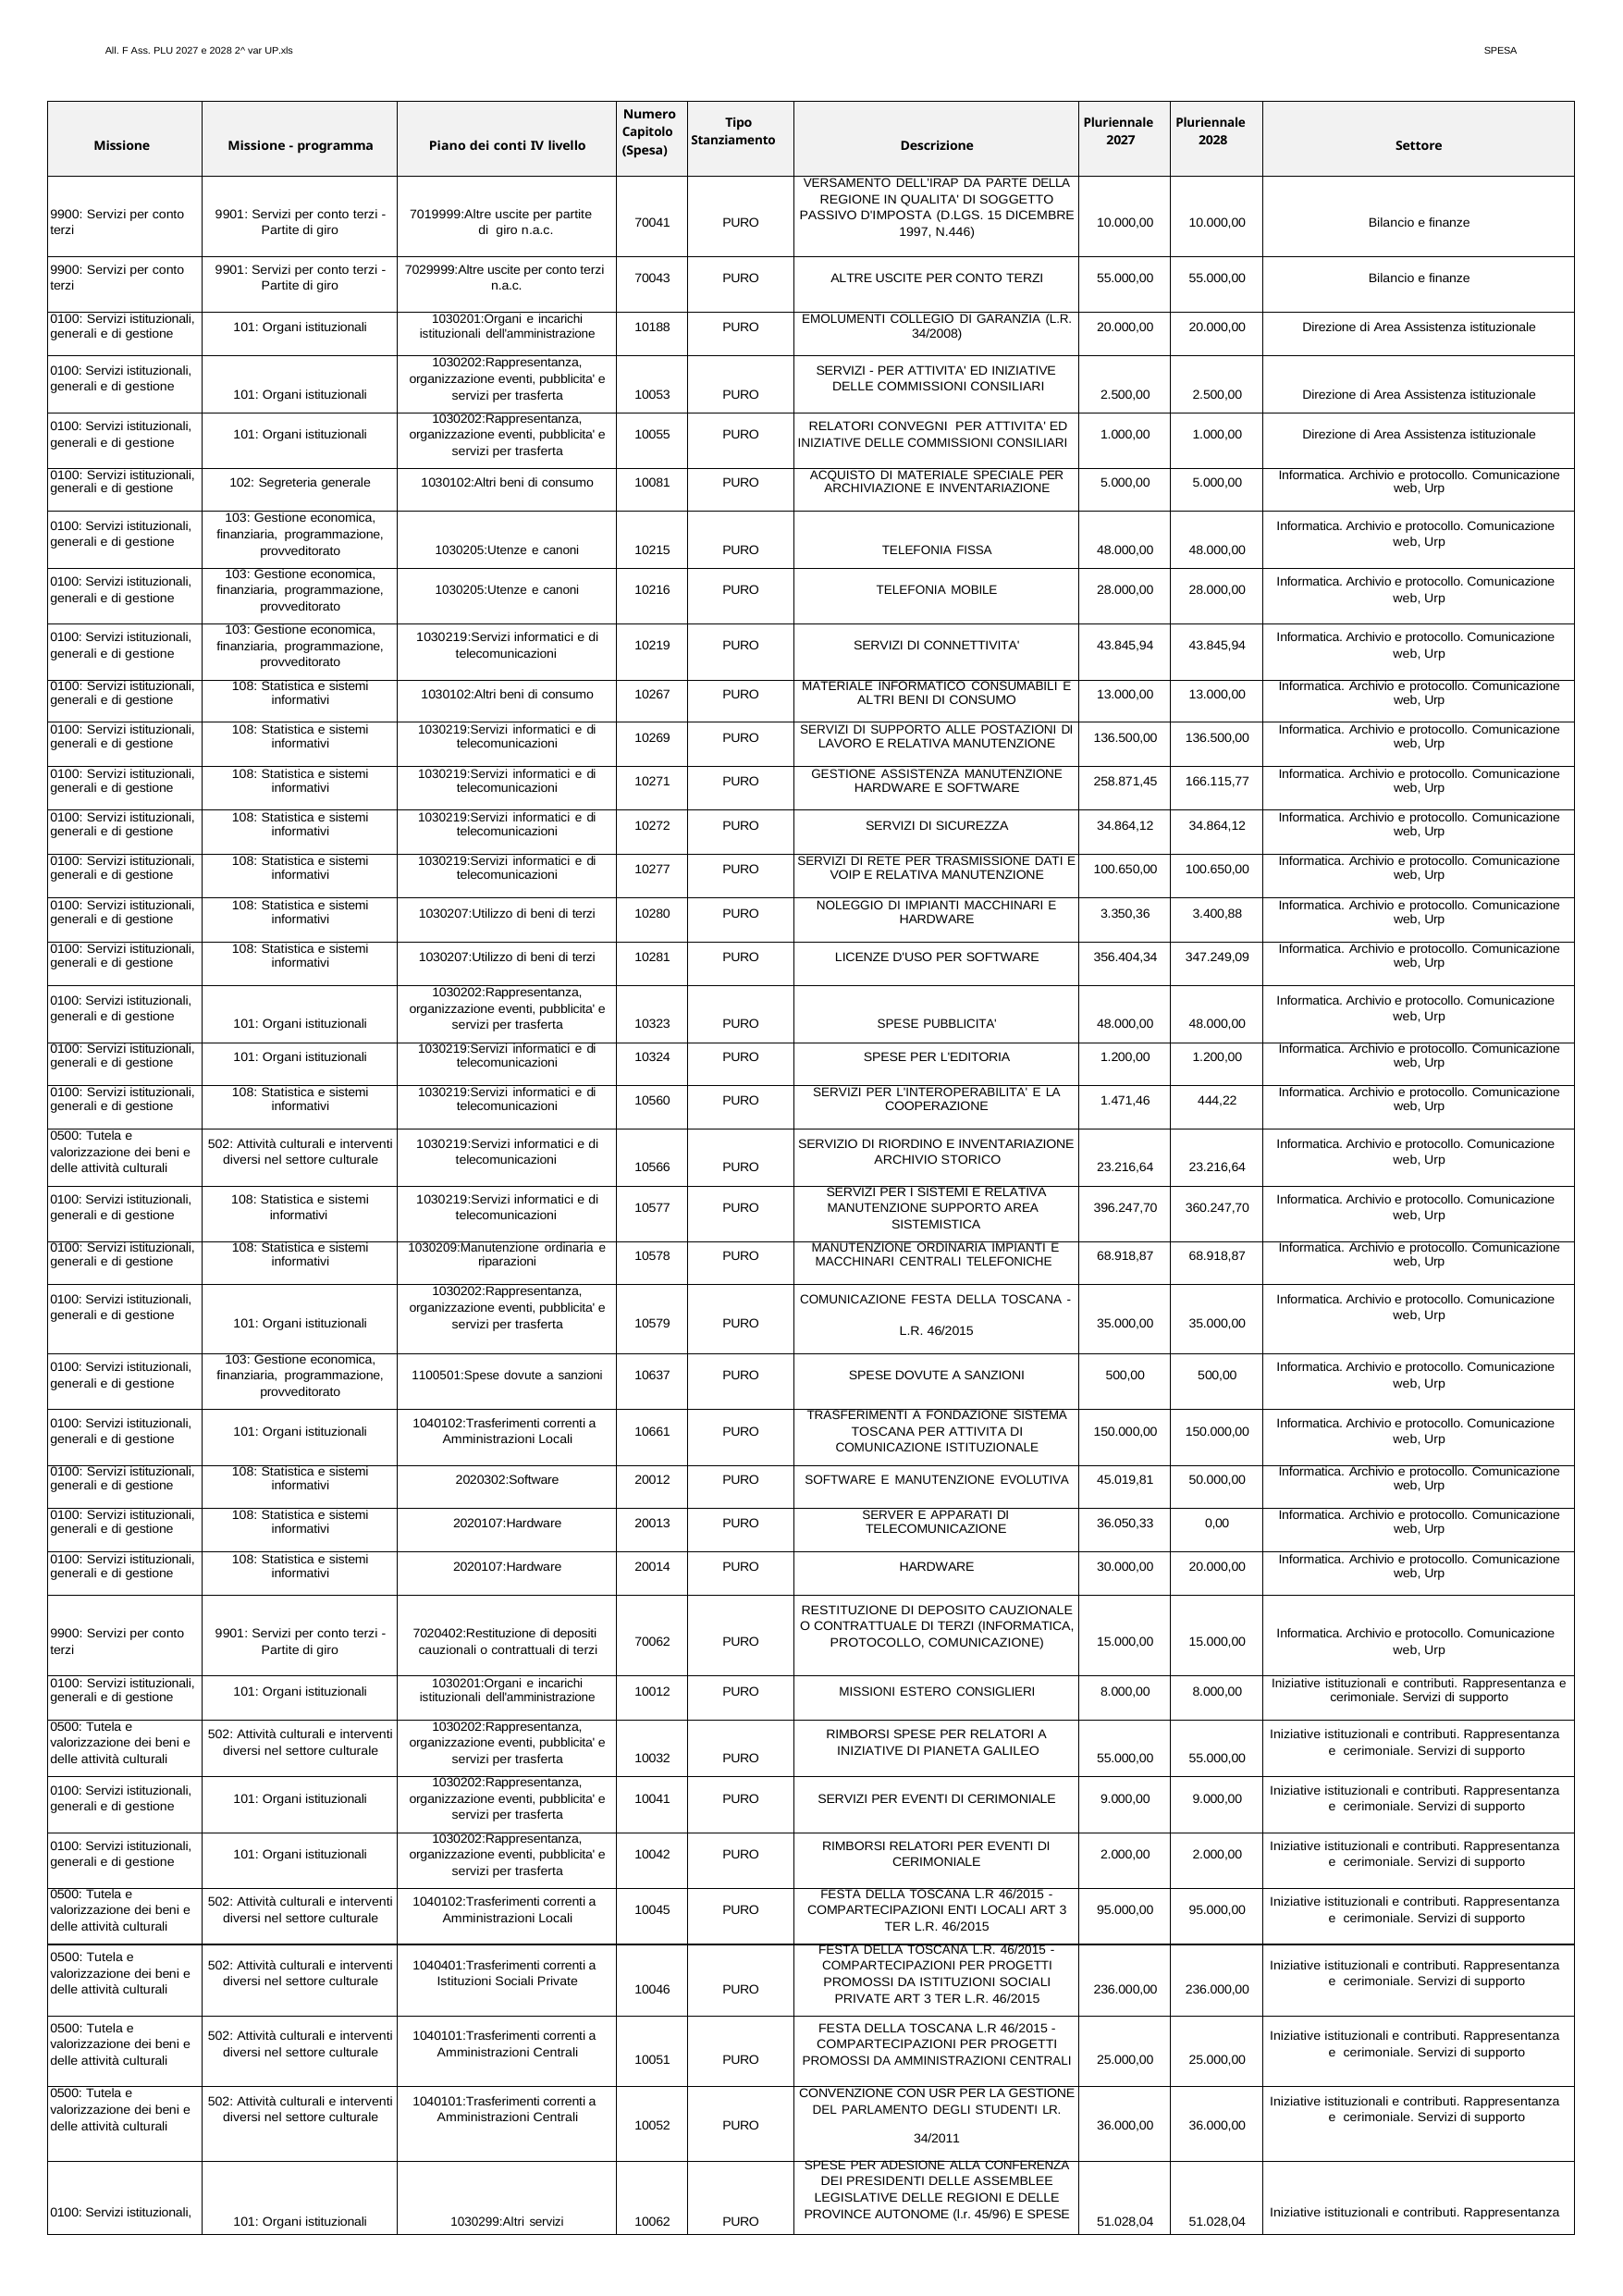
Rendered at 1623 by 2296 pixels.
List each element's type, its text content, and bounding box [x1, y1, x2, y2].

table_cell 3.350,36 [1079, 898, 1170, 941]
table_cell PURO [688, 1833, 793, 1888]
table_cell Direzione di Area Assistenza istituzionale [1263, 313, 1574, 355]
table_cell 1030201:Organi e incarichi istituzionali dell'amministrazione [398, 313, 616, 355]
table_cell PURO [688, 810, 793, 854]
table_cell 101: Organi istituzionali [203, 1833, 397, 1888]
table_cell PURO [688, 722, 793, 766]
table_cell Iniziative istituzionali e contributi. Rappresentanza e cerimoniale. Servizi di supporto [1263, 1777, 1574, 1833]
table_cell 1030219:Servizi informatici e di telecomunicazioni [398, 1187, 616, 1241]
table_cell PURO [688, 1129, 793, 1186]
table_cell RELATORI CONVEGNI PER ATTIVITA' ED INIZIATIVE DELLE COMMISSIONI CONSILIARI [794, 414, 1078, 468]
table_cell 35.000,00 [1079, 1285, 1170, 1353]
table_cell 36.050,33 [1079, 1509, 1170, 1551]
table_cell 35.000,00 [1171, 1285, 1262, 1353]
table_cell 444,22 [1171, 1086, 1262, 1129]
table_cell PURO [688, 1466, 793, 1507]
table_cell 2020107:Hardware [398, 1509, 616, 1551]
table_cell 10280 [617, 898, 687, 941]
table_cell 68.918,87 [1079, 1242, 1170, 1284]
table_cell PURO [688, 681, 793, 722]
table_cell 0100: Servizi istituzionali, generali e di gestione [48, 855, 202, 897]
table_cell 55.000,00 [1171, 257, 1262, 312]
table_cell VERSAMENTO DELL'IRAP DA PARTE DELLA REGIONE IN QUALITA' DI SOGGETTO PASSIVO D'IMPOSTA (D.LGS. 15 DICEMBRE 1997, N.446) [794, 177, 1078, 256]
table_cell 9901: Servizi per conto terzi - Partite di giro [203, 257, 397, 312]
table_cell Informatica. Archivio e protocollo. Comunicazione web, Urp [1263, 1129, 1574, 1186]
table_cell 1030202:Rappresentanza, organizzazione eventi, pubblicita' e servizi per trasferta [398, 414, 616, 468]
table_cell 10277 [617, 855, 687, 897]
table_cell 108: Statistica e sistemi informativi [203, 1466, 397, 1507]
table_cell Informatica. Archivio e protocollo. Comunicazione web, Urp [1263, 810, 1574, 854]
table_cell 1040101:Trasferimenti correnti a Amministrazioni Centrali [398, 2087, 616, 2161]
table_cell Iniziative istituzionali e contributi. Rappresentanza e cerimoniale. Servizi di supporto [1263, 1721, 1574, 1776]
table_cell PURO [688, 1242, 793, 1284]
table_cell 108: Statistica e sistemi informativi [203, 898, 397, 941]
table_cell 1030202:Rappresentanza, organizzazione eventi, pubblicita' e servizi per trasferta [398, 1777, 616, 1833]
table_cell PURO [688, 1043, 793, 1084]
table_cell 136.500,00 [1079, 722, 1170, 766]
table_cell PURO [688, 414, 793, 468]
table_cell 10661 [617, 1410, 687, 1465]
table_cell 34.864,12 [1171, 810, 1262, 854]
table_cell 10566 [617, 1129, 687, 1186]
table_cell 10281 [617, 943, 687, 985]
table_cell FESTA DELLA TOSCANA L.R. 46/2015 - COMPARTECIPAZIONI PER PROGETTI PROMOSSI DA ISTITUZIONI SOCIALI PRIVATE ART 3 TER L.R. 46/2015 [794, 1945, 1078, 2016]
table_header Missione [48, 102, 202, 176]
table_cell PURO [688, 1285, 793, 1353]
table_cell 502: Attività culturali e interventi diversi nel settore culturale [203, 1721, 397, 1776]
table_cell PURO [688, 177, 793, 256]
table_cell 108: Statistica e sistemi informativi [203, 767, 397, 809]
table_cell 1030202:Rappresentanza, organizzazione eventi, pubblicita' e servizi per trasferta [398, 986, 616, 1043]
table_cell 10560 [617, 1086, 687, 1129]
table_cell 1030219:Servizi informatici e di telecomunicazioni [398, 722, 616, 766]
table_cell PURO [688, 469, 793, 511]
table_cell SERVER E APPARATI DI TELECOMUNICAZIONE [794, 1509, 1078, 1551]
table_header Piano dei conti IV livello [398, 102, 616, 176]
table_cell 0100: Servizi istituzionali, generali e di gestione [48, 986, 202, 1043]
table_cell 10267 [617, 681, 687, 722]
table_cell RESTITUZIONE DI DEPOSITO CAUZIONALE O CONTRATTUALE DI TERZI (INFORMATICA, PROTOCOLLO, COMUNICAZIONE) [794, 1596, 1078, 1675]
table_cell MISSIONI ESTERO CONSIGLIERI [794, 1676, 1078, 1719]
table_cell 502: Attività culturali e interventi diversi nel settore culturale [203, 1945, 397, 2016]
table_cell Informatica. Archivio e protocollo. Comunicazione web, Urp [1263, 1596, 1574, 1675]
table_cell Informatica. Archivio e protocollo. Comunicazione web, Urp [1263, 1086, 1574, 1129]
table_cell Direzione di Area Assistenza istituzionale [1263, 414, 1574, 468]
table_cell 10271 [617, 767, 687, 809]
table_cell PURO [688, 1509, 793, 1551]
table_cell PURO [688, 1410, 793, 1465]
table_cell 502: Attività culturali e interventi diversi nel settore culturale [203, 2017, 397, 2086]
table_cell 103: Gestione economica, finanziaria, programmazione, provveditorato [203, 624, 397, 679]
table_cell 0100: Servizi istituzionali, generali e di gestione [48, 1777, 202, 1833]
table_cell Informatica. Archivio e protocollo. Comunicazione web, Urp [1263, 1466, 1574, 1507]
table_cell 1030202:Rappresentanza, organizzazione eventi, pubblicita' e servizi per trasferta [398, 356, 616, 413]
table_cell 150.000,00 [1171, 1410, 1262, 1465]
table_cell Informatica. Archivio e protocollo. Comunicazione web, Urp [1263, 569, 1574, 623]
table_cell Informatica. Archivio e protocollo. Comunicazione web, Urp [1263, 624, 1574, 679]
table_cell 10045 [617, 1889, 687, 1944]
table_cell 102: Segreteria generale [203, 469, 397, 511]
table_cell 101: Organi istituzionali [203, 1676, 397, 1719]
table_cell CONVENZIONE CON USR PER LA GESTIONE DEL PARLAMENTO DEGLI STUDENTI LR. 34/2011 [794, 2087, 1078, 2161]
table_cell 0500: Tutela e valorizzazione dei beni e delle attività culturali [48, 1129, 202, 1186]
table_cell PURO [688, 512, 793, 568]
table_cell 356.404,34 [1079, 943, 1170, 985]
table_cell 70062 [617, 1596, 687, 1675]
table_cell FESTA DELLA TOSCANA L.R 46/2015 - COMPARTECIPAZIONI PER PROGETTI PROMOSSI DA AMMINISTRAZIONI CENTRALI [794, 2017, 1078, 2086]
table_cell 8.000,00 [1171, 1676, 1262, 1719]
table_cell 0500: Tutela e valorizzazione dei beni e delle attività culturali [48, 1945, 202, 2016]
table_cell 2020107:Hardware [398, 1552, 616, 1595]
table_cell 1030201:Organi e incarichi istituzionali dell'amministrazione [398, 1676, 616, 1719]
table_cell 23.216,64 [1079, 1129, 1170, 1186]
table_cell Informatica. Archivio e protocollo. Comunicazione web, Urp [1263, 1187, 1574, 1241]
table_cell HARDWARE [794, 1552, 1078, 1595]
table_cell 0100: Servizi istituzionali, generali e di gestione [48, 1285, 202, 1353]
table_cell 30.000,00 [1079, 1552, 1170, 1595]
table_cell 108: Statistica e sistemi informativi [203, 1552, 397, 1595]
table_cell 0100: Servizi istituzionali, generali e di gestione [48, 569, 202, 623]
table_cell 0100: Servizi istituzionali, generali e di gestione [48, 810, 202, 854]
table_cell SERVIZI DI SICUREZZA [794, 810, 1078, 854]
table_cell 1030299:Altri servizi [398, 2162, 616, 2234]
table_cell 101: Organi istituzionali [203, 986, 397, 1043]
table_cell 3.400,88 [1171, 898, 1262, 941]
table_cell 7029999:Altre uscite per conto terzi n.a.c. [398, 257, 616, 312]
table_cell 1030219:Servizi informatici e di telecomunicazioni [398, 855, 616, 897]
table_cell 2.000,00 [1079, 1833, 1170, 1888]
table_cell 10.000,00 [1079, 177, 1170, 256]
table_cell 0100: Servizi istituzionali, generali e di gestione [48, 767, 202, 809]
table_cell 0500: Tutela e valorizzazione dei beni e delle attività culturali [48, 1889, 202, 1944]
table_cell 9901: Servizi per conto terzi - Partite di giro [203, 177, 397, 256]
table_cell PURO [688, 1187, 793, 1241]
table_cell 236.000,00 [1079, 1945, 1170, 2016]
table_cell 55.000,00 [1171, 1721, 1262, 1776]
table_cell 51.028,04 [1171, 2162, 1262, 2234]
table_cell 20.000,00 [1171, 1552, 1262, 1595]
table_cell 103: Gestione economica, finanziaria, programmazione, provveditorato [203, 569, 397, 623]
table_cell 48.000,00 [1079, 512, 1170, 568]
table_cell 1030219:Servizi informatici e di telecomunicazioni [398, 810, 616, 854]
table_cell 1030219:Servizi informatici e di telecomunicazioni [398, 624, 616, 679]
table_cell 20.000,00 [1079, 313, 1170, 355]
table_cell 1030209:Manutenzione ordinaria e riparazioni [398, 1242, 616, 1284]
table_cell PURO [688, 1676, 793, 1719]
table_cell PURO [688, 1889, 793, 1944]
table_cell Iniziative istituzionali e contributi. Rappresentanza e cerimoniale. Servizi di supporto [1263, 1676, 1574, 1719]
table_cell 48.000,00 [1079, 986, 1170, 1043]
table_cell PURO [688, 1945, 793, 2016]
table_cell 1.471,46 [1079, 1086, 1170, 1129]
table_cell 0100: Servizi istituzionali, generali e di gestione [48, 1466, 202, 1507]
table_cell 95.000,00 [1171, 1889, 1262, 1944]
table_header Pluriennale 2027 [1079, 102, 1170, 176]
table_cell 5.000,00 [1171, 469, 1262, 511]
table_cell 1.200,00 [1079, 1043, 1170, 1084]
table_cell GESTIONE ASSISTENZA MANUTENZIONE HARDWARE E SOFTWARE [794, 767, 1078, 809]
table_cell 0100: Servizi istituzionali, generali e di gestione [48, 681, 202, 722]
table_cell SOFTWARE E MANUTENZIONE EVOLUTIVA [794, 1466, 1078, 1507]
table_cell Bilancio e finanze [1263, 257, 1574, 312]
table_cell TRASFERIMENTI A FONDAZIONE SISTEMA TOSCANA PER ATTIVITA DI COMUNICAZIONE ISTITUZIONALE [794, 1410, 1078, 1465]
table_cell 10215 [617, 512, 687, 568]
table_cell 0500: Tutela e valorizzazione dei beni e delle attività culturali [48, 2087, 202, 2161]
table_cell 1030207:Utilizzo di beni di terzi [398, 898, 616, 941]
table_cell Informatica. Archivio e protocollo. Comunicazione web, Urp [1263, 1242, 1574, 1284]
table_cell 10042 [617, 1833, 687, 1888]
table_cell Informatica. Archivio e protocollo. Comunicazione web, Urp [1263, 512, 1574, 568]
table_cell 1.000,00 [1079, 414, 1170, 468]
table_cell 20013 [617, 1509, 687, 1551]
table_cell 13.000,00 [1171, 681, 1262, 722]
table_cell 0100: Servizi istituzionali, generali e di gestione [48, 1676, 202, 1719]
table_cell MATERIALE INFORMATICO CONSUMABILI E ALTRI BENI DI CONSUMO [794, 681, 1078, 722]
table_cell 101: Organi istituzionali [203, 1043, 397, 1084]
table_cell PURO [688, 1777, 793, 1833]
table_cell 0100: Servizi istituzionali, generali e di gestione [48, 898, 202, 941]
table_header Tipo Stanziamento [688, 102, 793, 176]
table_cell 36.000,00 [1079, 2087, 1170, 2161]
table_cell 50.000,00 [1171, 1466, 1262, 1507]
table_cell LICENZE D'USO PER SOFTWARE [794, 943, 1078, 985]
table_cell 10051 [617, 2017, 687, 2086]
table_cell PURO [688, 855, 793, 897]
table_cell Informatica. Archivio e protocollo. Comunicazione web, Urp [1263, 1410, 1574, 1465]
table_cell 7019999:Altre uscite per partite di giro n.a.c. [398, 177, 616, 256]
table_cell SERVIZI DI CONNETTIVITA' [794, 624, 1078, 679]
table_cell 1030202:Rappresentanza, organizzazione eventi, pubblicita' e servizi per trasferta [398, 1721, 616, 1776]
table_cell 25.000,00 [1171, 2017, 1262, 2086]
table_cell 1040401:Trasferimenti correnti a Istituzioni Sociali Private [398, 1945, 616, 2016]
table_cell PURO [688, 1721, 793, 1776]
table_cell Informatica. Archivio e protocollo. Comunicazione web, Urp [1263, 986, 1574, 1043]
table_header Missione - programma [203, 102, 397, 176]
table_cell 0100: Servizi istituzionali, generali e di gestione [48, 1552, 202, 1595]
table_cell ACQUISTO DI MATERIALE SPECIALE PER ARCHIVIAZIONE E INVENTARIAZIONE [794, 469, 1078, 511]
table_cell SERVIZI - PER ATTIVITA' ED INIZIATIVE DELLE COMMISSIONI CONSILIARI [794, 356, 1078, 413]
table_cell 10.000,00 [1171, 177, 1262, 256]
table_cell Iniziative istituzionali e contributi. Rappresentanza e cerimoniale. Servizi di supporto [1263, 1833, 1574, 1888]
table_cell PURO [688, 1596, 793, 1675]
table_cell 10269 [617, 722, 687, 766]
table_cell 1030219:Servizi informatici e di telecomunicazioni [398, 1043, 616, 1084]
table_cell 10188 [617, 313, 687, 355]
table_cell 103: Gestione economica, finanziaria, programmazione, provveditorato [203, 512, 397, 568]
table_cell 0100: Servizi istituzionali, generali e di gestione [48, 1354, 202, 1409]
table_cell 68.918,87 [1171, 1242, 1262, 1284]
table_cell PURO [688, 898, 793, 941]
table_cell 10272 [617, 810, 687, 854]
table_cell 502: Attività culturali e interventi diversi nel settore culturale [203, 1889, 397, 1944]
table_cell SERVIZI PER I SISTEMI E RELATIVA MANUTENZIONE SUPPORTO AREA SISTEMISTICA [794, 1187, 1078, 1241]
table_cell 347.249,09 [1171, 943, 1262, 985]
table_cell 101: Organi istituzionali [203, 1285, 397, 1353]
table_cell 1030205:Utenze e canoni [398, 512, 616, 568]
table_cell 10081 [617, 469, 687, 511]
table_cell 36.000,00 [1171, 2087, 1262, 2161]
table_cell 43.845,94 [1079, 624, 1170, 679]
table_cell 150.000,00 [1079, 1410, 1170, 1465]
table_cell 10055 [617, 414, 687, 468]
table_cell Iniziative istituzionali e contributi. Rappresentanza e cerimoniale. Servizi di supporto [1263, 2087, 1574, 2161]
table_cell 43.845,94 [1171, 624, 1262, 679]
table_cell 1.000,00 [1171, 414, 1262, 468]
table_cell PURO [688, 624, 793, 679]
table_cell 48.000,00 [1171, 986, 1262, 1043]
table_cell 1030202:Rappresentanza, organizzazione eventi, pubblicita' e servizi per trasferta [398, 1285, 616, 1353]
table_cell 103: Gestione economica, finanziaria, programmazione, provveditorato [203, 1354, 397, 1409]
table_cell 108: Statistica e sistemi informativi [203, 1086, 397, 1129]
table_cell 500,00 [1079, 1354, 1170, 1409]
table_cell 0100: Servizi istituzionali, generali e di gestione [48, 624, 202, 679]
table_cell 0100: Servizi istituzionali, generali e di gestione [48, 469, 202, 511]
table_cell 10324 [617, 1043, 687, 1084]
table_cell 9.000,00 [1079, 1777, 1170, 1833]
table_cell 101: Organi istituzionali [203, 2162, 397, 2234]
table_cell Informatica. Archivio e protocollo. Comunicazione web, Urp [1263, 1509, 1574, 1551]
table_cell 48.000,00 [1171, 512, 1262, 568]
table_cell PURO [688, 1086, 793, 1129]
table_cell Bilancio e finanze [1263, 177, 1574, 256]
table_cell 500,00 [1171, 1354, 1262, 1409]
table_cell 7020402:Restituzione di depositi cauzionali o contrattuali di terzi [398, 1596, 616, 1675]
table_cell 45.019,81 [1079, 1466, 1170, 1507]
table_cell 108: Statistica e sistemi informativi [203, 943, 397, 985]
table_cell 0500: Tutela e valorizzazione dei beni e delle attività culturali [48, 2017, 202, 2086]
table_cell 20.000,00 [1171, 313, 1262, 355]
table_cell 101: Organi istituzionali [203, 356, 397, 413]
table_cell 2.500,00 [1079, 356, 1170, 413]
table_cell 0100: Servizi istituzionali, generali e di gestione [48, 943, 202, 985]
table_header Descrizione [794, 102, 1078, 176]
table_cell PURO [688, 2162, 793, 2234]
table_cell 9.000,00 [1171, 1777, 1262, 1833]
table_cell 10046 [617, 1945, 687, 2016]
table_cell 0100: Servizi istituzionali, generali e di gestione [48, 512, 202, 568]
table_cell SERVIZI DI RETE PER TRASMISSIONE DATI E VOIP E RELATIVA MANUTENZIONE [794, 855, 1078, 897]
table_cell 100.650,00 [1079, 855, 1170, 897]
table_cell 1030102:Altri beni di consumo [398, 469, 616, 511]
table_cell 1030219:Servizi informatici e di telecomunicazioni [398, 1129, 616, 1186]
table_cell RIMBORSI SPESE PER RELATORI A INIZIATIVE DI PIANETA GALILEO [794, 1721, 1078, 1776]
table_cell SPESE PER ADESIONE ALLA CONFERENZA DEI PRESIDENTI DELLE ASSEMBLEE LEGISLATIVE DELLE REGIONI E DELLE PROVINCE AUTONOME (l.r. 45/96) E SPESE [794, 2162, 1078, 2234]
table_cell 101: Organi istituzionali [203, 313, 397, 355]
table_cell 10579 [617, 1285, 687, 1353]
table_cell 0100: Servizi istituzionali, generali e di gestione [48, 414, 202, 468]
table_cell 23.216,64 [1171, 1129, 1262, 1186]
table_cell 136.500,00 [1171, 722, 1262, 766]
table_cell SERVIZIO DI RIORDINO E INVENTARIAZIONE ARCHIVIO STORICO [794, 1129, 1078, 1186]
table_cell 0100: Servizi istituzionali, generali e di gestione [48, 1043, 202, 1084]
table_cell 108: Statistica e sistemi informativi [203, 810, 397, 854]
table_cell PURO [688, 569, 793, 623]
table_cell PURO [688, 943, 793, 985]
table_cell 0100: Servizi istituzionali, [48, 2162, 202, 2234]
table_cell 9900: Servizi per conto terzi [48, 177, 202, 256]
table_cell 9900: Servizi per conto terzi [48, 1596, 202, 1675]
table_cell Informatica. Archivio e protocollo. Comunicazione web, Urp [1263, 469, 1574, 511]
table_cell SPESE PER L'EDITORIA [794, 1043, 1078, 1084]
table_cell 10637 [617, 1354, 687, 1409]
table_cell 10323 [617, 986, 687, 1043]
table_cell 2.500,00 [1171, 356, 1262, 413]
table_cell 20014 [617, 1552, 687, 1595]
table_cell Informatica. Archivio e protocollo. Comunicazione web, Urp [1263, 722, 1574, 766]
table_cell Informatica. Archivio e protocollo. Comunicazione web, Urp [1263, 681, 1574, 722]
table_cell 502: Attività culturali e interventi diversi nel settore culturale [203, 2087, 397, 2161]
table_cell 0100: Servizi istituzionali, generali e di gestione [48, 722, 202, 766]
table_cell 1.200,00 [1171, 1043, 1262, 1084]
table_cell 13.000,00 [1079, 681, 1170, 722]
table_cell PURO [688, 257, 793, 312]
table_cell 108: Statistica e sistemi informativi [203, 855, 397, 897]
table_cell SERVIZI DI SUPPORTO ALLE POSTAZIONI DI LAVORO E RELATIVA MANUTENZIONE [794, 722, 1078, 766]
table_cell 0100: Servizi istituzionali, generali e di gestione [48, 1086, 202, 1129]
table_cell 10216 [617, 569, 687, 623]
table_cell PURO [688, 767, 793, 809]
table_cell PURO [688, 2017, 793, 2086]
table_cell 15.000,00 [1171, 1596, 1262, 1675]
table_cell NOLEGGIO DI IMPIANTI MACCHINARI E HARDWARE [794, 898, 1078, 941]
table_cell FESTA DELLA TOSCANA L.R 46/2015 - COMPARTECIPAZIONI ENTI LOCALI ART 3 TER L.R. 46/2015 [794, 1889, 1078, 1944]
table_cell Informatica. Archivio e protocollo. Comunicazione web, Urp [1263, 898, 1574, 941]
table_cell 1030205:Utenze e canoni [398, 569, 616, 623]
table_cell 0500: Tutela e valorizzazione dei beni e delle attività culturali [48, 1721, 202, 1776]
table_cell Iniziative istituzionali e contributi. Rappresentanza e cerimoniale. Servizi di supporto [1263, 1889, 1574, 1944]
table_cell 0100: Servizi istituzionali, generali e di gestione [48, 1509, 202, 1551]
table_cell 108: Statistica e sistemi informativi [203, 722, 397, 766]
table_cell 2.000,00 [1171, 1833, 1262, 1888]
table_cell 28.000,00 [1171, 569, 1262, 623]
table_cell SPESE DOVUTE A SANZIONI [794, 1354, 1078, 1409]
table_cell 70041 [617, 177, 687, 256]
table_cell 55.000,00 [1079, 1721, 1170, 1776]
table_cell 1030219:Servizi informatici e di telecomunicazioni [398, 1086, 616, 1129]
table_cell 502: Attività culturali e interventi diversi nel settore culturale [203, 1129, 397, 1186]
table_cell 101: Organi istituzionali [203, 1410, 397, 1465]
table_cell 10577 [617, 1187, 687, 1241]
table_cell COMUNICAZIONE FESTA DELLA TOSCANA - L.R. 46/2015 [794, 1285, 1078, 1353]
table_cell PURO [688, 1552, 793, 1595]
table_cell Informatica. Archivio e protocollo. Comunicazione web, Urp [1263, 1285, 1574, 1353]
table_cell 10062 [617, 2162, 687, 2234]
table_cell 1030102:Altri beni di consumo [398, 681, 616, 722]
table_cell 0100: Servizi istituzionali, generali e di gestione [48, 1833, 202, 1888]
table_cell 0100: Servizi istituzionali, generali e di gestione [48, 1187, 202, 1241]
table_cell 100.650,00 [1171, 855, 1262, 897]
table_cell PURO [688, 2087, 793, 2161]
table_cell 10012 [617, 1676, 687, 1719]
table_cell 108: Statistica e sistemi informativi [203, 1509, 397, 1551]
table_cell SERVIZI PER L'INTEROPERABILITA' E LA COOPERAZIONE [794, 1086, 1078, 1129]
table_cell 108: Statistica e sistemi informativi [203, 681, 397, 722]
table_cell EMOLUMENTI COLLEGIO DI GARANZIA (L.R. 34/2008) [794, 313, 1078, 355]
table_cell 1030219:Servizi informatici e di telecomunicazioni [398, 767, 616, 809]
table_cell 10219 [617, 624, 687, 679]
table_cell 25.000,00 [1079, 2017, 1170, 2086]
table_cell 1040102:Trasferimenti correnti a Amministrazioni Locali [398, 1410, 616, 1465]
table_cell 1040101:Trasferimenti correnti a Amministrazioni Centrali [398, 2017, 616, 2086]
table_cell PURO [688, 986, 793, 1043]
table_cell Informatica. Archivio e protocollo. Comunicazione web, Urp [1263, 855, 1574, 897]
table_cell Informatica. Archivio e protocollo. Comunicazione web, Urp [1263, 767, 1574, 809]
table_cell TELEFONIA FISSA [794, 512, 1078, 568]
table_cell PURO [688, 356, 793, 413]
table_cell 15.000,00 [1079, 1596, 1170, 1675]
table_cell 8.000,00 [1079, 1676, 1170, 1719]
table_cell 1100501:Spese dovute a sanzioni [398, 1354, 616, 1409]
table_cell 1030207:Utilizzo di beni di terzi [398, 943, 616, 985]
table_cell 5.000,00 [1079, 469, 1170, 511]
table_cell Iniziative istituzionali e contributi. Rappresentanza e cerimoniale. Servizi di supporto [1263, 1945, 1574, 2016]
table_cell 101: Organi istituzionali [203, 1777, 397, 1833]
table_header Pluriennale 2028 [1171, 102, 1262, 176]
table_cell 95.000,00 [1079, 1889, 1170, 1944]
table_cell 166.115,77 [1171, 767, 1262, 809]
table_cell PURO [688, 313, 793, 355]
table_cell 360.247,70 [1171, 1187, 1262, 1241]
table_cell 1030202:Rappresentanza, organizzazione eventi, pubblicita' e servizi per trasferta [398, 1833, 616, 1888]
table_cell 51.028,04 [1079, 2162, 1170, 2234]
table_cell 108: Statistica e sistemi informativi [203, 1242, 397, 1284]
table_cell Informatica. Archivio e protocollo. Comunicazione web, Urp [1263, 1043, 1574, 1084]
table_cell PURO [688, 1354, 793, 1409]
table_cell 0100: Servizi istituzionali, generali e di gestione [48, 1242, 202, 1284]
table_cell Iniziative istituzionali e contributi. Rappresentanza [1263, 2162, 1574, 2234]
table_cell 0100: Servizi istituzionali, generali e di gestione [48, 313, 202, 355]
table_cell TELEFONIA MOBILE [794, 569, 1078, 623]
table_cell SPESE PUBBLICITA' [794, 986, 1078, 1043]
table_cell 10578 [617, 1242, 687, 1284]
table_cell Direzione di Area Assistenza istituzionale [1263, 356, 1574, 413]
table_cell RIMBORSI RELATORI PER EVENTI DI CERIMONIALE [794, 1833, 1078, 1888]
table_cell 9900: Servizi per conto terzi [48, 257, 202, 312]
table_cell 108: Statistica e sistemi informativi [203, 1187, 397, 1241]
table_cell Informatica. Archivio e protocollo. Comunicazione web, Urp [1263, 1354, 1574, 1409]
table_cell 28.000,00 [1079, 569, 1170, 623]
table_cell 396.247,70 [1079, 1187, 1170, 1241]
table_cell 10053 [617, 356, 687, 413]
table_cell 258.871,45 [1079, 767, 1170, 809]
table_cell Informatica. Archivio e protocollo. Comunicazione web, Urp [1263, 1552, 1574, 1595]
table_cell 55.000,00 [1079, 257, 1170, 312]
table_cell 0,00 [1171, 1509, 1262, 1551]
table_header Numero Capitolo (Spesa) [617, 102, 687, 176]
table_cell 2020302:Software [398, 1466, 616, 1507]
table_cell Informatica. Archivio e protocollo. Comunicazione web, Urp [1263, 943, 1574, 985]
table_cell SERVIZI PER EVENTI DI CERIMONIALE [794, 1777, 1078, 1833]
table_header Settore [1263, 102, 1574, 176]
table_cell 34.864,12 [1079, 810, 1170, 854]
table_cell 70043 [617, 257, 687, 312]
table_cell 10041 [617, 1777, 687, 1833]
table_cell Iniziative istituzionali e contributi. Rappresentanza e cerimoniale. Servizi di supporto [1263, 2017, 1574, 2086]
table_cell 101: Organi istituzionali [203, 414, 397, 468]
table_cell 236.000,00 [1171, 1945, 1262, 2016]
table_cell 10052 [617, 2087, 687, 2161]
table_cell 20012 [617, 1466, 687, 1507]
table_cell 9901: Servizi per conto terzi - Partite di giro [203, 1596, 397, 1675]
table_cell 0100: Servizi istituzionali, generali e di gestione [48, 356, 202, 413]
table_cell 10032 [617, 1721, 687, 1776]
table_cell MANUTENZIONE ORDINARIA IMPIANTI E MACCHINARI CENTRALI TELEFONICHE [794, 1242, 1078, 1284]
table_cell 1040102:Trasferimenti correnti a Amministrazioni Locali [398, 1889, 616, 1944]
table_cell ALTRE USCITE PER CONTO TERZI [794, 257, 1078, 312]
table_cell 0100: Servizi istituzionali, generali e di gestione [48, 1410, 202, 1465]
